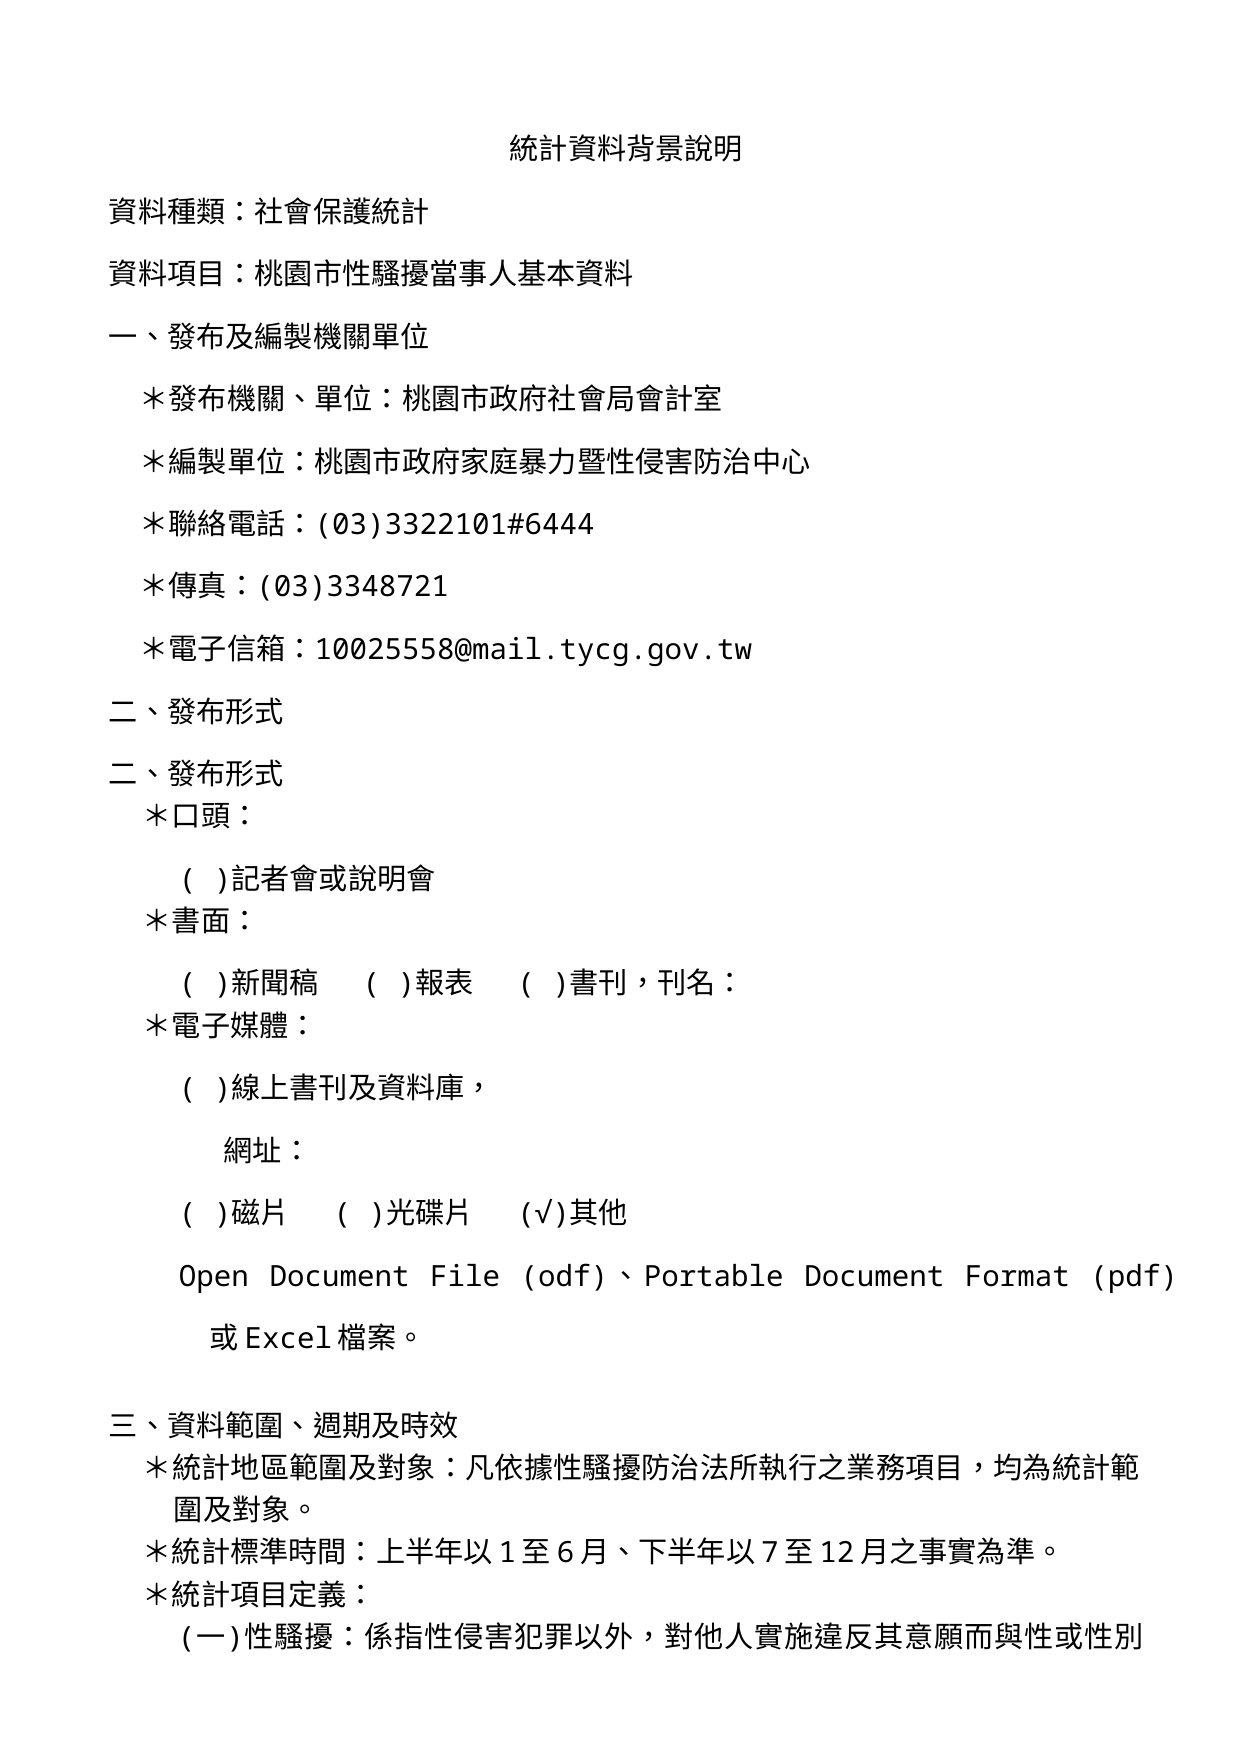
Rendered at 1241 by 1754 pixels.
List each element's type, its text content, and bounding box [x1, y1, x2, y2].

table_header 統計資料背景說明 資料種類：社會保護統計 資料項目：桃園市性騷擾當事人基本資料 一、發布及編製機關單位 ＊發布機關、單位：桃園市政府社會局會計室 ＊編製單位：桃園市政府家庭暴力暨性侵害防治中心 ＊聯絡電話：(03)3322101#6444 ＊傳真：(03)3348721 ＊電子信箱：10025558@mail.tycg.gov.tw 二、發布形式 二、發布形式 ＊口頭： ( )記者會或說明會 ＊書面： ( )新聞稿 ( )報表 ( )書刊，刊名： ＊電子媒體： ( )線上書刊及資料庫， 網址： ( )磁片 ( )光碟片 (√)其他 Open Document File (odf)、Portable Document Format (pdf) 或Excel檔案。 三、資料範圍、週期及時效 ＊統計地區範圍及對象：凡依據性騷擾防治法所執行之業務項目，均為統計範圍及對象。 ＊統計標準時間：上半年以1至6月、下半年以7至12月之事實為準。 ＊統計項目定義： (一)性騷擾：係指性侵害犯罪以外，對他人實施違反其意願而與性或性別有關之行為，且有下列情形之一者：（1）以明示或暗示之方式，或以歧視、侮辱之言行，或以他法，而有損害他人人格尊嚴，或造成使人心生畏怖、感受敵意或冒犯之情境，或不當影響其工作、教育、訓練、服務、計畫、活動或正常生活之進行。（2）以該他人順服或拒絕該行為，作為自己或他人獲得、喪失或減損其學習、工作、訓練、服務、計畫、活動有關權益之條件。 (二)性騷擾當事人基本資料 1.按性別分：分為男、女、其他及不詳。 2.按國籍別：分為本國籍非原住民、本國籍原住民、大陸籍（含港澳）、外國籍、其他(含無國籍)4類。 3.按身心障礙別：領有身心障礙證明、疑似身心障礙者、非身心障礙者、不詳4類。 4.職業別：受限於原「軍公教警」類無法瞭解各類之申訴調查結果（如軍人性騷擾案件），爰將「軍公教警」分為公務人員、教職人員(含補習班、安親班人員)、軍人、警察4類。其中「專門職業」類指專門職業及技術人員，如律師、會計師、專利師、建築師、各科技師、社會工作師、不動產估價師、地政士、不動產經紀人、保險業務員等。 ＊統計單位：人。 ＊統計分類：橫項依「申訴審議結果」及「調解結果」分；縱項依「性別」、「年齡別」、「國籍別」、「身心障礙別」、「教育程度」及「職業別」分。 ＊發布週期(指資料編製或產生之頻率，如月、季、年等)：半年。 ＊時效(指統計標準時間至資料發布時間之間隔時間)：2個月又5日。 ＊資料變革：無。 四、公開資料發布訊息 ＊預告發布日期(含預告方式及週期)：每半年終了後2個月又5日(遇假日順延)以報表、網際網路發布。 ＊同步發送單位(說明資料發布時同步發送之單位或可同步查得該資料之網址)：衛生福利部統計處、桃園市政府主計處。 五、資料品質 ＊統計指標編製方法與資料來源說明：依據本府家庭暴力暨性侵害防治中心辦理之各項性騷擾防治服務業務資料彙編。 ＊統計資料交叉查核及確保資料合理性之機制(說明各項資料之相互關係及不同資料來源之相關統計差異性)：教育程度別之總和=職業別之總和。 六、須注意及預定改變之事項(說明預定修正之資料、定義、統計方法等及其修正原因)：無。 七、其他事項：無。 [98, 105, 1155, 1656]
